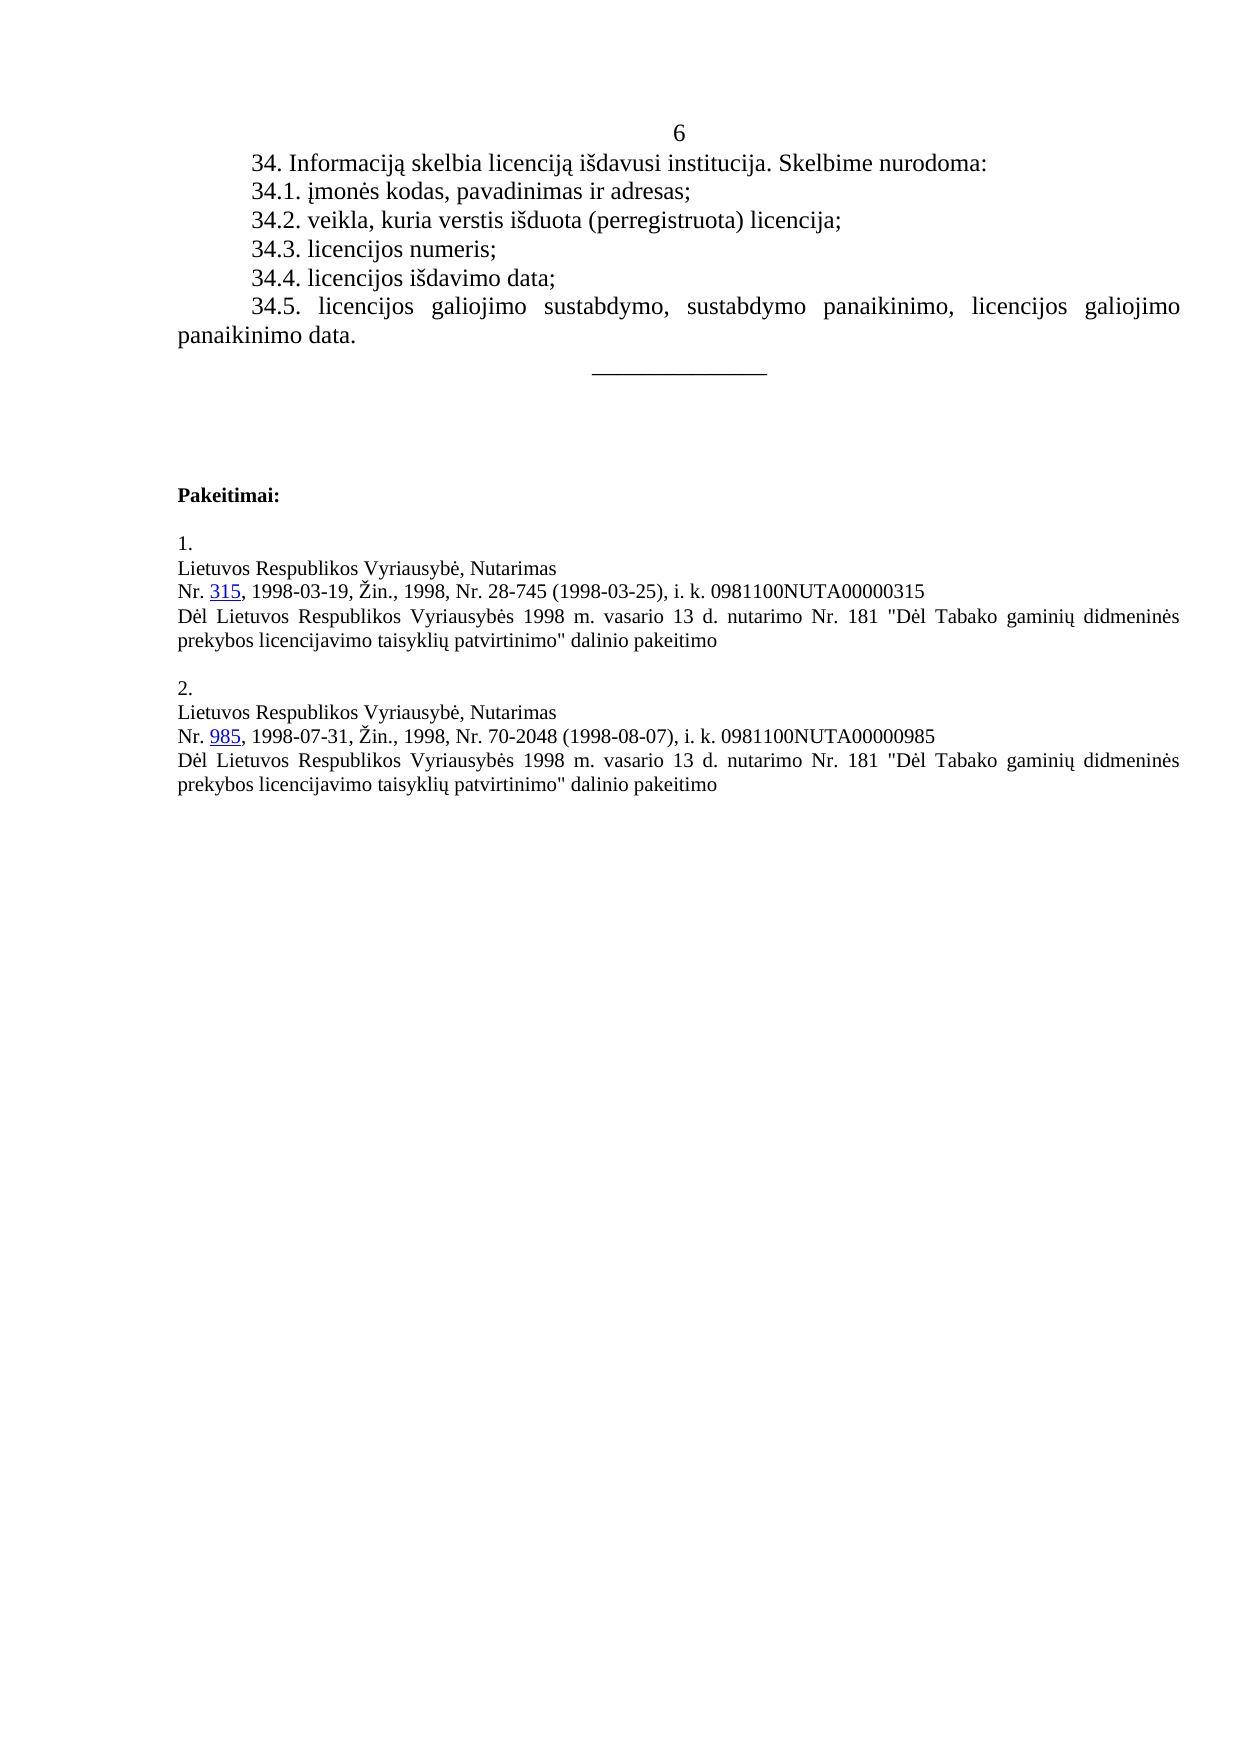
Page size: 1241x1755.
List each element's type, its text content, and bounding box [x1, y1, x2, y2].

text 34.1. įmonės kodas, pavadinimas ir adresas; [177, 176, 1181, 205]
text Dėl Lietuvos Respublikos Vyriausybės 1998 m. vasario 13 d. nutarimo Nr. 181 "Dėl Tabako gaminių didmeninės prekybos licencijavimo taisyklių patvirtinimo" dalinio pakeitimo [177, 603, 1181, 652]
text Nr. 315, 1998-03-19, Žin., 1998, Nr. 28-745 (1998-03-25), i. k. 0981100NUTA00000315 [177, 579, 1181, 603]
text 34. Informaciją skelbia licenciją išdavusi institucija. Skelbime nurodoma: [177, 148, 1181, 176]
text ______________ [177, 349, 1181, 378]
text 34.4. licencijos išdavimo data; [177, 263, 1181, 291]
text 1. [177, 531, 1181, 555]
text Nr. 985, 1998-07-31, Žin., 1998, Nr. 70-2048 (1998-08-07), i. k. 0981100NUTA00000985 [177, 724, 1181, 748]
text 34.2. veikla, kuria verstis išduota (perregistruota) licencija; [177, 205, 1181, 234]
text Pakeitimai: [177, 483, 1181, 507]
text 34.5. licencijos galiojimo sustabdymo, sustabdymo panaikinimo, licencijos galiojimo panaikinimo data. [177, 291, 1181, 349]
text Dėl Lietuvos Respublikos Vyriausybės 1998 m. vasario 13 d. nutarimo Nr. 181 "Dėl Tabako gaminių didmeninės prekybos licencijavimo taisyklių patvirtinimo" dalinio pakeitimo [177, 748, 1181, 796]
text Lietuvos Respublikos Vyriausybė, Nutarimas [177, 700, 1181, 724]
text 2. [177, 676, 1181, 700]
text 34.3. licencijos numeris; [177, 234, 1181, 263]
text Lietuvos Respublikos Vyriausybė, Nutarimas [177, 555, 1181, 579]
